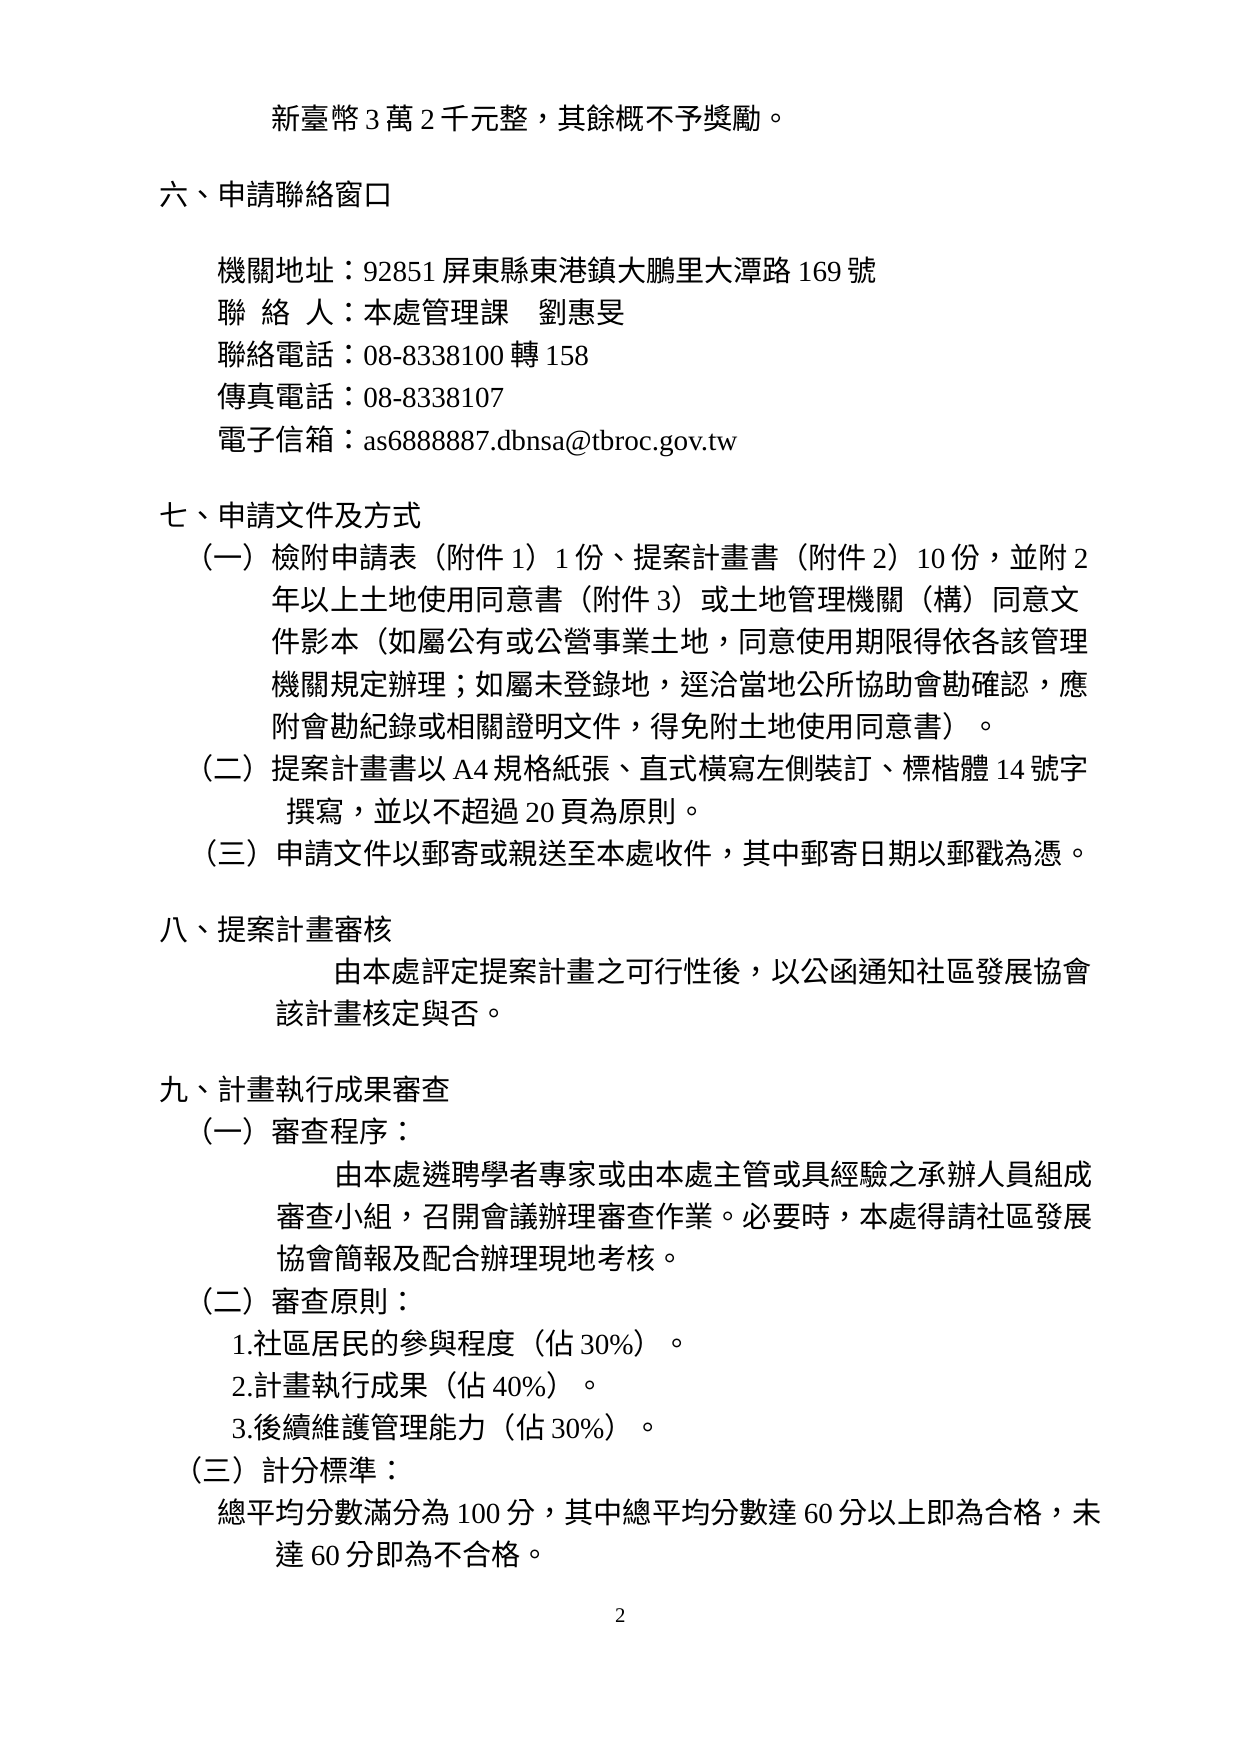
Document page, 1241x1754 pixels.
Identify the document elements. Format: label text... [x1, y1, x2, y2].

table_cell 新臺幣3萬2千元整，其餘概不予獎勵。 [148, 96, 1118, 171]
table_cell 八、提案計畫審核 由本處評定提案計畫之可行性後，以公函通知社區發展協會該計畫核定與否。 九、計畫執行成果審查 （一）審查程序： 由本處遴聘學者專家或由本處主管或具經驗之承辦人員組成審查小組，召開會議辦理審查作業。必要時，本處得請社區發展協會簡報及配合辦理現地考核。 （二）審查原則： 1.社區居民的參與程度（佔30%）。 2.計畫執行成果（佔40%）。 3.後續維護管理能力（佔30%）。 （三）計分標準： 總平均分數滿分為100分，其中總平均分數達60分以上即為合格，未達60分即為不合格。 [148, 906, 1118, 1574]
table_cell 六、申請聯絡窗口 機關地址：92851屏東縣東港鎮大鵬里大潭路169號 聯 絡 人：本處管理課 劉惠旻 聯絡電話：08-8338100轉158 傳真電話：08-8338107 電子信箱：as6888887.dbnsa@tbroc.gov.tw [148, 171, 1118, 492]
table_cell 七、申請文件及方式 （一）檢附申請表（附件1）1份、提案計畫書（附件2）10份，並附2年以上土地使用同意書（附件3）或土地管理機關（構）同意文件影本（如屬公有或公營事業土地，同意使用期限得依各該管理機關規定辦理；如屬未登錄地，逕洽當地公所協助會勘確認，應附會勘紀錄或相關證明文件，得免附土地使用同意書）。 （二）提案計畫書以A4規格紙張、直式橫寫左側裝訂、標楷體14號字撰寫，並以不超過20頁為原則。 （三）申請文件以郵寄或親送至本處收件，其中郵寄日期以郵戳為憑。 [148, 492, 1118, 906]
